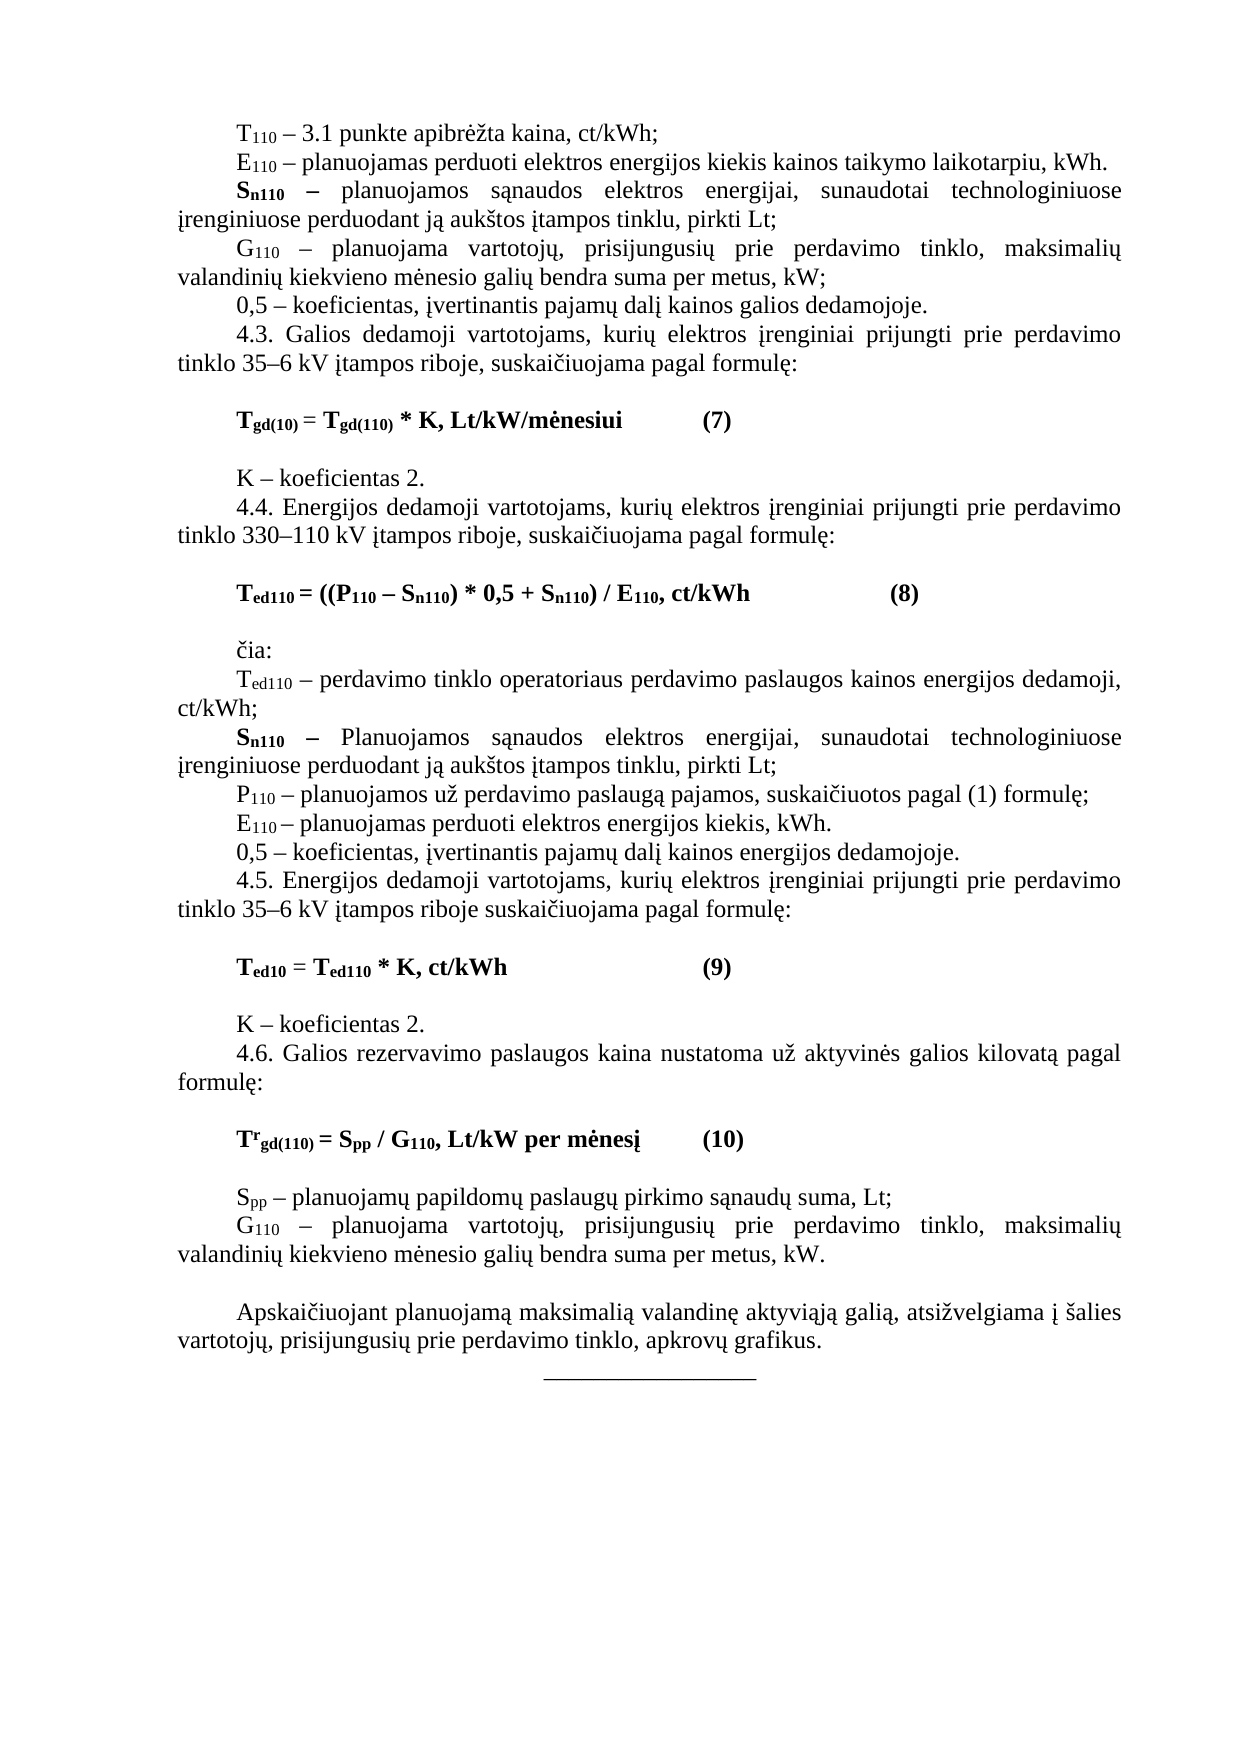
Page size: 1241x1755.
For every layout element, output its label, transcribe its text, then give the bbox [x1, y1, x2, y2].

text 0,5 – koeficientas, įvertinantis pajamų dalį kainos galios dedamojoje. [177, 291, 1122, 319]
text Spp – planuojamų papildomų paslaugų pirkimo sąnaudų suma, Lt; [177, 1182, 1122, 1211]
text G110 – planuojama vartotojų, prisijungusių prie perdavimo tinklo, maksimalių valandinių kiekvieno mėnesio galių bendra suma per metus, kW. [177, 1211, 1122, 1268]
text G110 – planuojama vartotojų, prisijungusių prie perdavimo tinklo, maksimalių valandinių kiekvieno mėnesio galių bendra suma per metus, kW; [177, 233, 1122, 291]
text P110 – planuojamos už perdavimo paslaugą pajamos, suskaičiuotos pagal (1) formulę; [177, 779, 1122, 808]
text 4.5. Energijos dedamoji vartotojams, kurių elektros įrenginiai prijungti prie perdavimo tinklo 35–6 kV įtampos riboje suskaičiuojama pagal formulę: [177, 866, 1122, 923]
text Apskaičiuojant planuojamą maksimalią valandinę aktyviąją galią, atsižvelgiama į šalies vartotojų, prisijungusių prie perdavimo tinklo, apkrovų grafikus. [177, 1297, 1122, 1354]
text 4.4. Energijos dedamoji vartotojams, kurių elektros įrenginiai prijungti prie perdavimo tinklo 330–110 kV įtampos riboje, suskaičiuojama pagal formulę: [177, 492, 1122, 549]
text 4.3. Galios dedamoji vartotojams, kurių elektros įrenginiai prijungti prie perdavimo tinklo 35–6 kV įtampos riboje, suskaičiuojama pagal formulę: [177, 319, 1122, 377]
text T110 – 3.1 punkte apibrėžta kaina, ct/kWh; [177, 118, 1122, 147]
text Sn110 – Planuojamos sąnaudos elektros energijai, sunaudotai technologiniuose įrenginiuose perduodant ją aukštos įtampos tinklu, pirkti Lt; [177, 722, 1122, 779]
text _________________ [177, 1354, 1122, 1383]
text E110 – planuojamas perduoti elektros energijos kiekis kainos taikymo laikotarpiu, kWh. [177, 147, 1122, 176]
text Ted110 = ((P110 – Sn110) * 0,5 + Sn110) / E110, ct/kWh (8) [177, 578, 1122, 607]
text K – koeficientas 2. [177, 463, 1122, 492]
text Sn110 – planuojamos sąnaudos elektros energijai, sunaudotai technologiniuose įrenginiuose perduodant ją aukštos įtampos tinklu, pirkti Lt; [177, 176, 1122, 233]
text 4.6. Galios rezervavimo paslaugos kaina nustatoma už aktyvinės galios kilovatą pagal formulę: [177, 1038, 1122, 1096]
text čia: [177, 636, 1122, 664]
text 0,5 – koeficientas, įvertinantis pajamų dalį kainos energijos dedamojoje. [177, 837, 1122, 866]
text E110 – planuojamas perduoti elektros energijos kiekis, kWh. [177, 808, 1122, 837]
text K – koeficientas 2. [177, 1009, 1122, 1038]
text Tgd(10) = Tgd(110) * K, Lt/kW/mėnesiui (7) [177, 406, 1122, 434]
text Ted110 – perdavimo tinklo operatoriaus perdavimo paslaugos kainos energijos dedamoji, ct/kWh; [177, 664, 1122, 722]
text Ted10 = Ted110 * K, ct/kWh (9) [177, 952, 1122, 981]
text Trgd(110) = Spp / G110, Lt/kW per mėnesį (10) [177, 1124, 1122, 1153]
